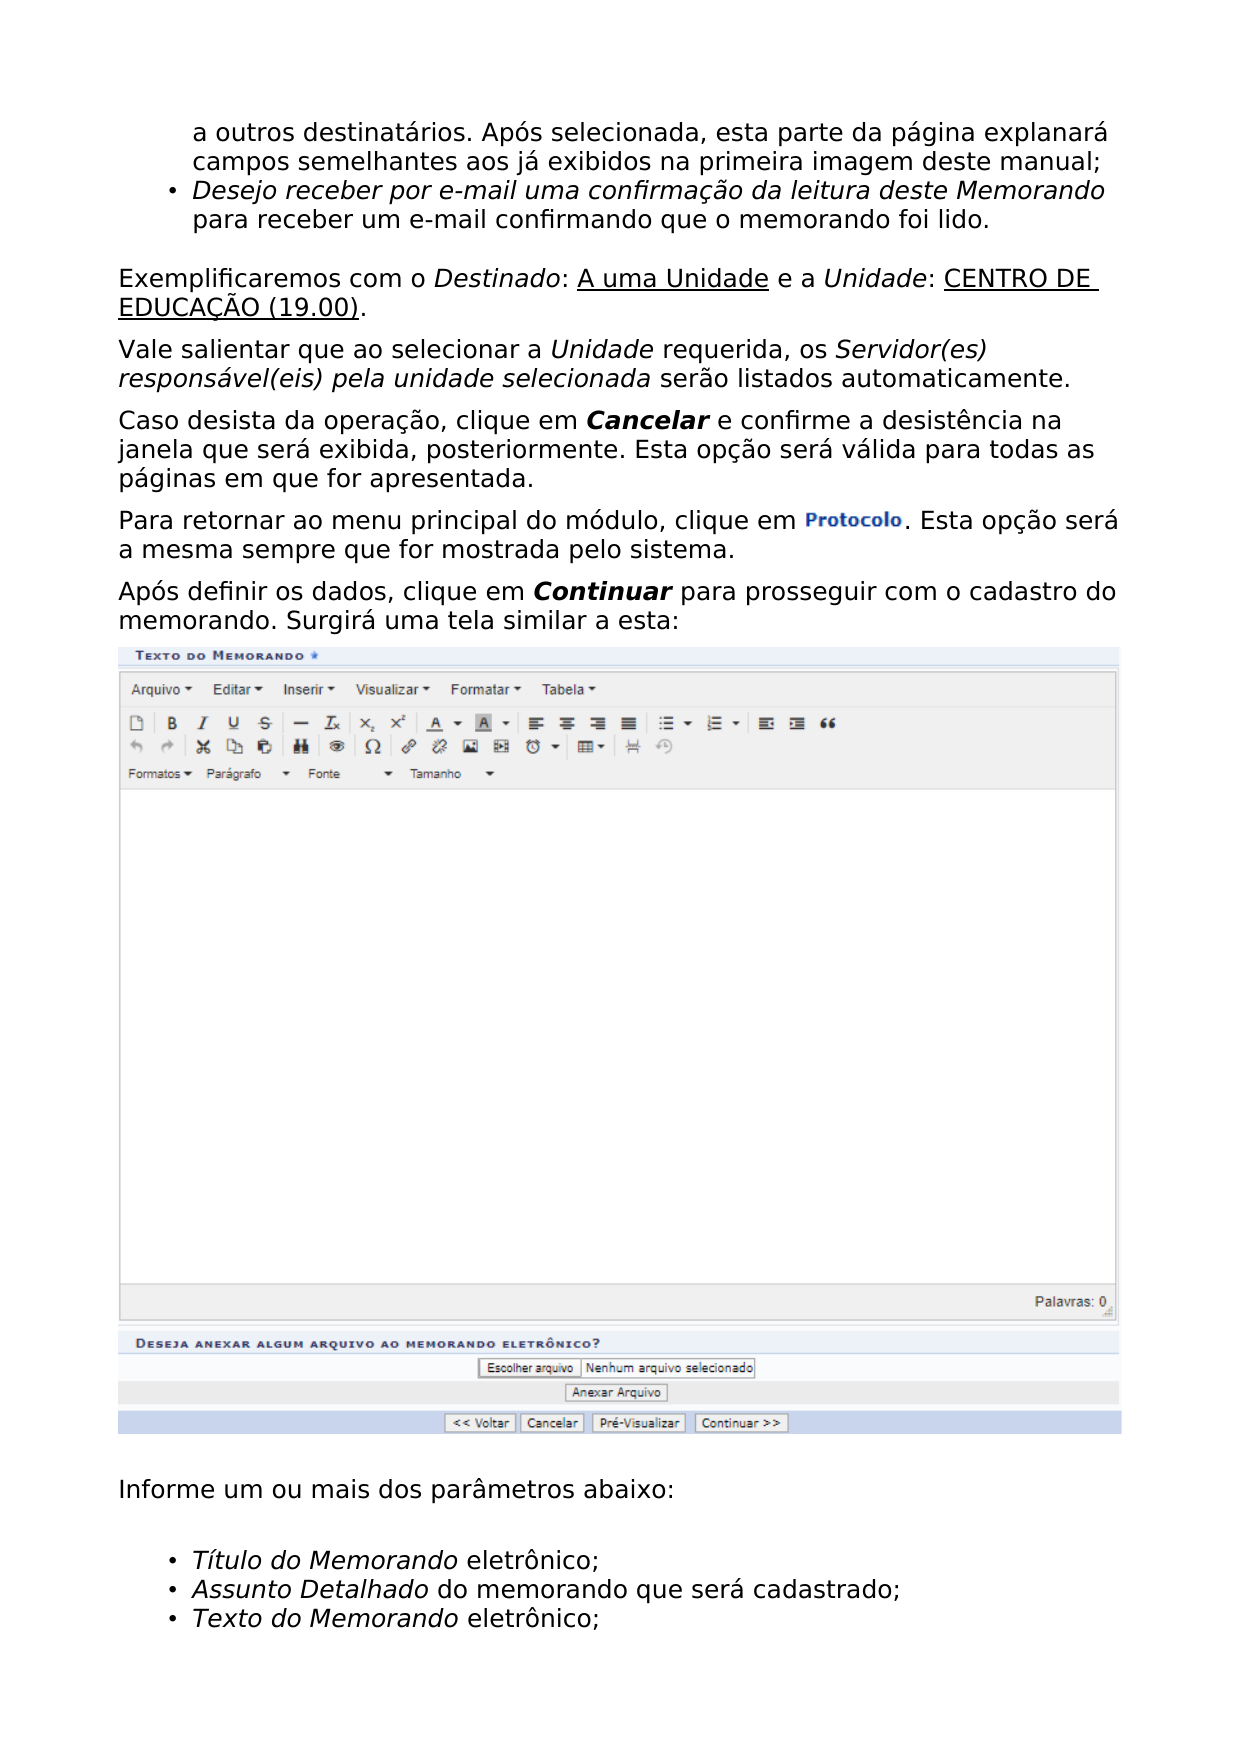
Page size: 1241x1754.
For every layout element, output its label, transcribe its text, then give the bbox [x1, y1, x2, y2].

list Texto do Memorando eletrônico; [177, 1604, 1122, 1633]
list Assunto Detalhado do memorando que será cadastrado; [177, 1575, 1122, 1604]
text Caso desista da operação, clique em Cancelar e confirme a desistência na janela que será exibida, posteriormente. Esta opção será válida para todas as páginas em que for apresentada. [118, 406, 1122, 493]
text Após definir os dados, clique em Continuar para prosseguir com o cadastro do memorando. Surgirá uma tela similar a esta: [118, 577, 1122, 635]
picture [118, 647, 1123, 1434]
list a outros destinatários. Após selecionada, esta parte da página explanará campos semelhantes aos já exibidos na primeira imagem deste manual; [177, 118, 1122, 176]
list Desejo receber por e-mail uma confirmação da leitura deste Memorando para receber um e-mail confirmando que o memorando foi lido. [177, 176, 1122, 235]
picture [805, 510, 904, 530]
list Título do Memorando eletrônico; [177, 1546, 1122, 1575]
text Informe um ou mais dos parâmetros abaixo: [118, 1475, 1122, 1504]
text Vale salientar que ao selecionar a Unidade requerida, os Servidor(es) responsável(eis) pela unidade selecionada serão listados automaticamente. [118, 335, 1122, 393]
text Para retornar ao menu principal do módulo, clique em . Esta opção será a mesma sempre que for mostrada pelo sistema. [118, 506, 1122, 564]
text Exemplificaremos com o Destinado: A uma Unidade e a Unidade: CENTRO DE EDUCAÇÃO (19.00). [118, 264, 1122, 323]
